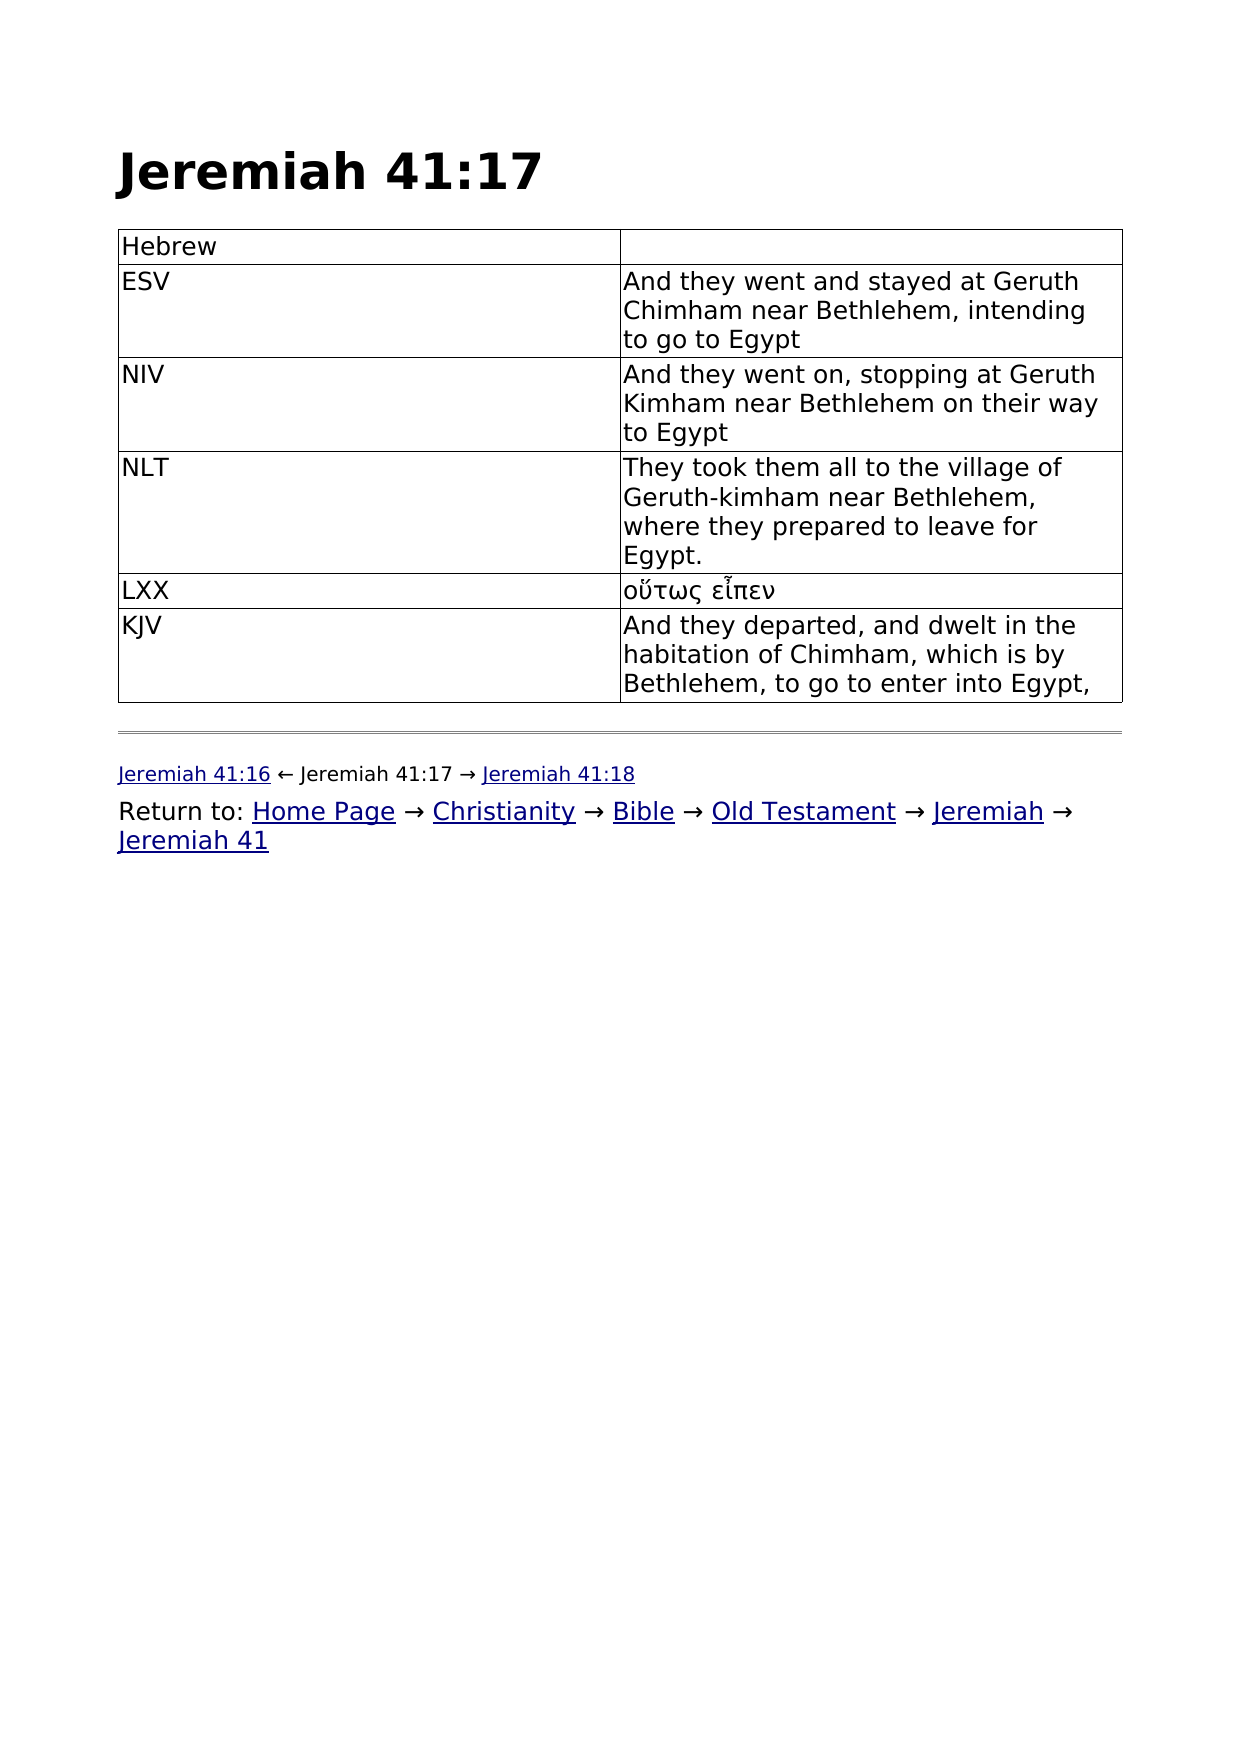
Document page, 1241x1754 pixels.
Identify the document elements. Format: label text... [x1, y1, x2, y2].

table_cell And they went on, stopping at Geruth Kimham near Bethlehem on their way to Egypt [621, 358, 1122, 451]
table_header [621, 230, 1122, 264]
table_cell οὕτως εἶπεν [621, 574, 1122, 608]
text Jeremiah 41:16 ← Jeremiah 41:17 → Jeremiah 41:18 [118, 763, 1122, 797]
table_cell LXX [119, 574, 620, 608]
subtitle Jeremiah 41:17 [118, 143, 1122, 201]
table_cell They took them all to the village of Geruth-kimham near Bethlehem, where they prepared to leave for Egypt. [621, 452, 1122, 573]
text Return to: Home Page → Christianity → Bible → Old Testament → Jeremiah → Jeremiah 41 [118, 797, 1122, 855]
table_cell NIV [119, 358, 620, 451]
table_cell And they went and stayed at Geruth Chimham near Bethlehem, intending to go to Egypt [621, 265, 1122, 357]
table_cell NLT [119, 452, 620, 573]
table_cell KJV [119, 609, 620, 702]
table_header Hebrew [119, 230, 620, 264]
table_cell And they departed, and dwelt in the habitation of Chimham, which is by Bethlehem, to go to enter into Egypt, [621, 609, 1122, 702]
table_cell ESV [119, 265, 620, 357]
